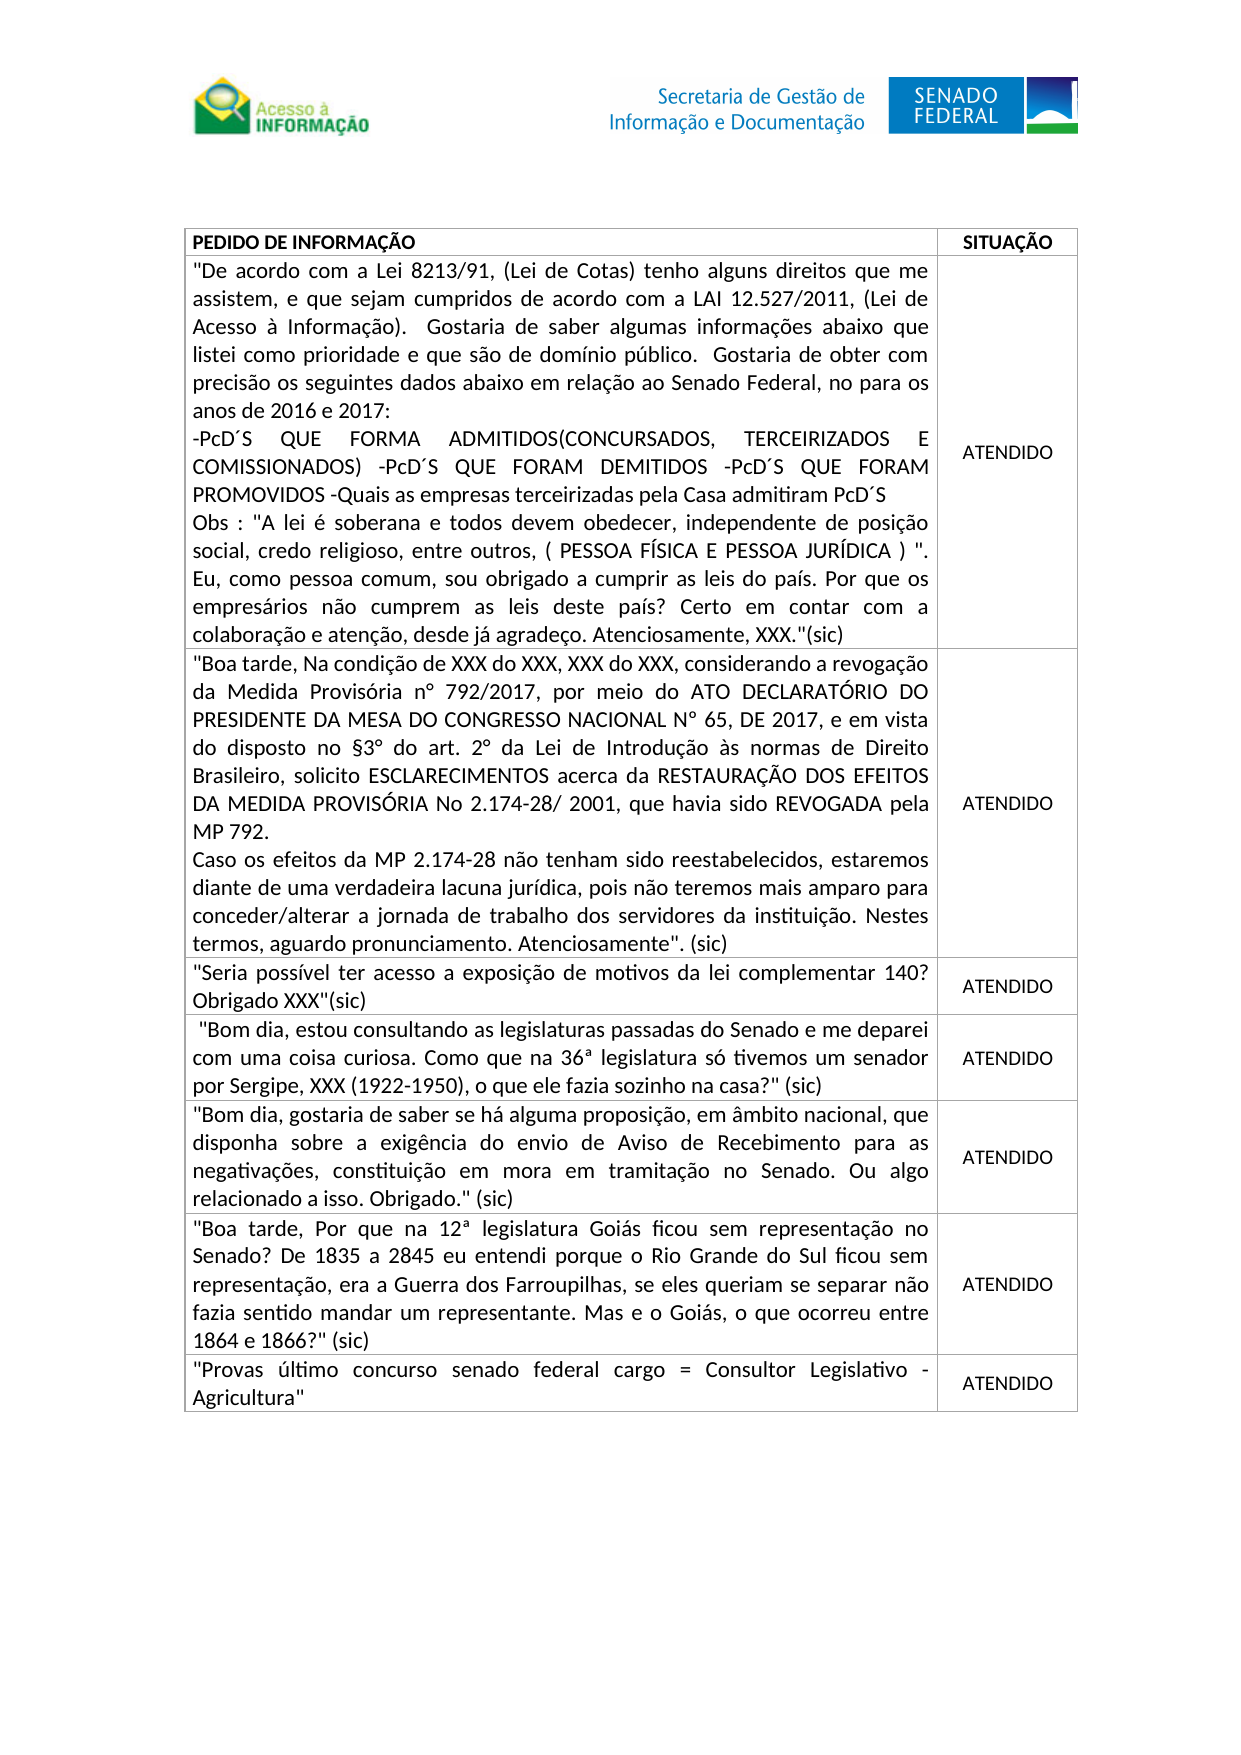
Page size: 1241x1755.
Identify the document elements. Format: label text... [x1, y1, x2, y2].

table_cell "Boa tarde, Por que na 12ª legislatura Goiás ficou sem representação no Senado? De 1835 a 2845 eu entendi porque o Rio Grande do Sul ficou sem representação, era a Guerra dos Farroupilhas, se eles queriam se separar não fazia sentido mandar um representante. Mas e o Goiás, o que ocorreu entre 1864 e 1866?" (sic) [186, 1214, 937, 1354]
table_header PEDIDO DE INFORMAÇÃO [186, 229, 937, 255]
table_cell "De acordo com a Lei 8213/91, (Lei de Cotas) tenho alguns direitos que me assistem, e que sejam cumpridos de acordo com a LAI 12.527/2011, (Lei de Acesso à Informação). Gostaria de saber algumas informações abaixo que listei como prioridade e que são de domínio público. Gostaria de obter com precisão os seguintes dados abaixo em relação ao Senado Federal, no para os anos de 2016 e 2017: -PcD´S QUE FORMA ADMITIDOS(CONCURSADOS, TERCEIRIZADOS E COMISSIONADOS) -PcD´S QUE FORAM DEMITIDOS -PcD´S QUE FORAM PROMOVIDOS -Quais as empresas terceirizadas pela Casa admitiram PcD´S Obs : "A lei é soberana e todos devem obedecer, independente de posição social, credo religioso, entre outros, ( PESSOA FÍSICA E PESSOA JURÍDICA ) ". Eu, como pessoa comum, sou obrigado a cumprir as leis do país. Por que os empresários não cumprem as leis deste país? Certo em contar com a colaboração e atenção, desde já agradeço. Atenciosamente, XXX."(sic) [186, 256, 937, 648]
table_cell ATENDIDO [938, 1101, 1077, 1213]
table_cell "Boa tarde, Na condição de XXX do XXX, XXX do XXX, considerando a revogação da Medida Provisória n° 792/2017, por meio do ATO DECLARATÓRIO DO PRESIDENTE DA MESA DO CONGRESSO NACIONAL Nº 65, DE 2017, e em vista do disposto no §3° do art. 2° da Lei de Introdução às normas de Direito Brasileiro, solicito ESCLARECIMENTOS acerca da RESTAURAÇÃO DOS EFEITOS DA MEDIDA PROVISÓRIA No 2.174-28/ 2001, que havia sido REVOGADA pela MP 792. Caso os efeitos da MP 2.174-28 não tenham sido reestabelecidos, estaremos diante de uma verdadeira lacuna jurídica, pois não teremos mais amparo para conceder/alterar a jornada de trabalho dos servidores da instituição. Nestes termos, aguardo pronunciamento. Atenciosamente". (sic) [186, 649, 937, 957]
table_cell ATENDIDO [938, 256, 1077, 648]
table_cell ATENDIDO [938, 1214, 1077, 1354]
table_cell "Seria possível ter acesso a exposição de motivos da lei complementar 140? Obrigado XXX"(sic) [186, 958, 937, 1014]
table_cell ATENDIDO [938, 1355, 1077, 1411]
table_cell "Provas último concurso senado federal cargo = Consultor Legislativo - Agricultura" [186, 1355, 937, 1411]
table_cell "Bom dia, estou consultando as legislaturas passadas do Senado e me deparei com uma coisa curiosa. Como que na 36ª legislatura só tivemos um senador por Sergipe, XXX (1922-1950), o que ele fazia sozinho na casa?" (sic) [186, 1015, 937, 1099]
table_header SITUAÇÃO [938, 229, 1077, 255]
table_cell ATENDIDO [938, 1015, 1077, 1099]
table_cell ATENDIDO [938, 649, 1077, 957]
table_cell "Bom dia, gostaria de saber se há alguma proposição, em âmbito nacional, que disponha sobre a exigência do envio de Aviso de Recebimento para as negativações, constituição em mora em tramitação no Senado. Ou algo relacionado a isso. Obrigado." (sic) [186, 1101, 937, 1213]
table_cell ATENDIDO [938, 958, 1077, 1014]
